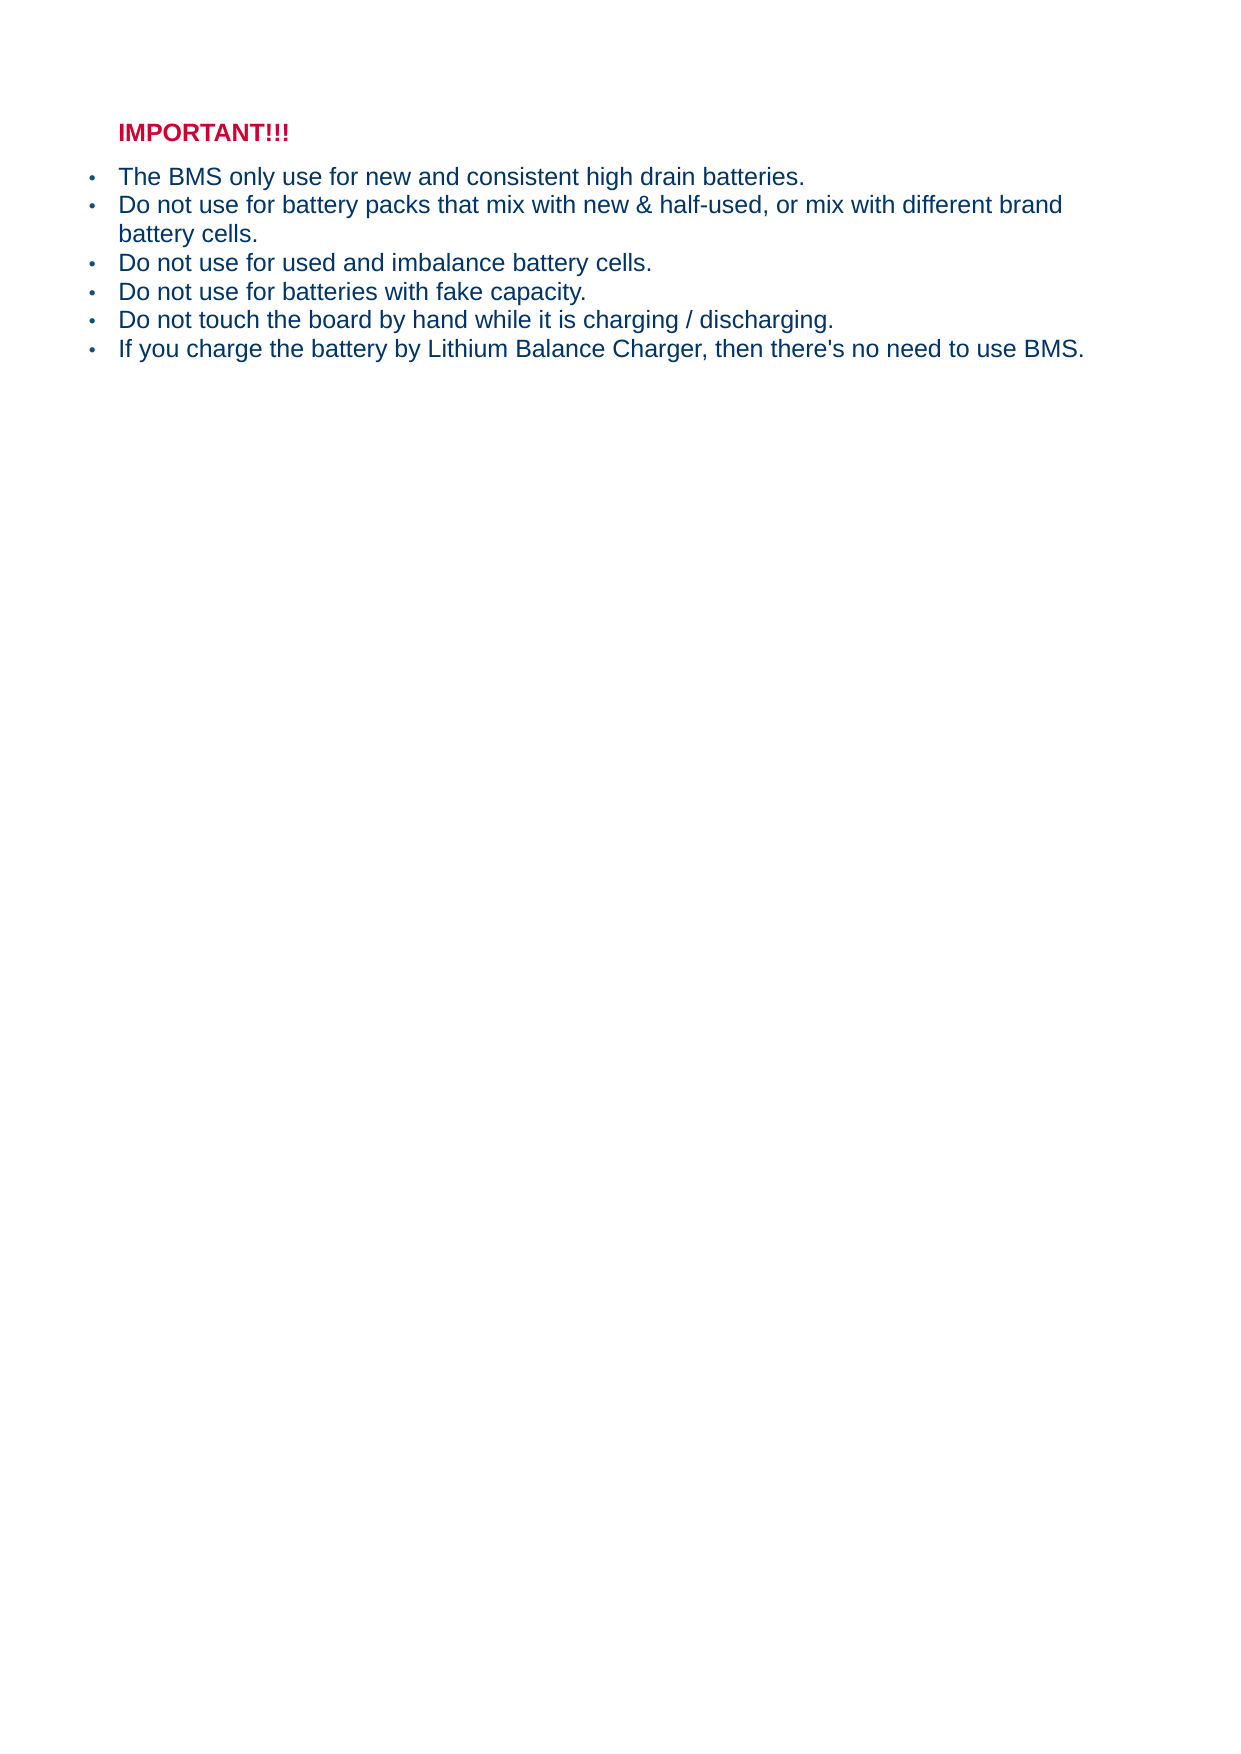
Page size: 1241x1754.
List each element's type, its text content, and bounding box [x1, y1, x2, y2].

text IMPORTANT!!! [118, 118, 1122, 147]
list Do not touch the board by hand while it is charging / discharging. [118, 305, 1122, 334]
list Do not use for battery packs that mix with new & half-used, or mix with different brand battery cells. [118, 190, 1122, 248]
list Do not use for used and imbalance battery cells. [118, 248, 1122, 276]
list The BMS only use for new and consistent high drain batteries. [118, 161, 1122, 190]
list If you charge the battery by Lithium Balance Charger, then there's no need to use BMS. [118, 334, 1122, 363]
list Do not use for batteries with fake capacity. [118, 276, 1122, 305]
